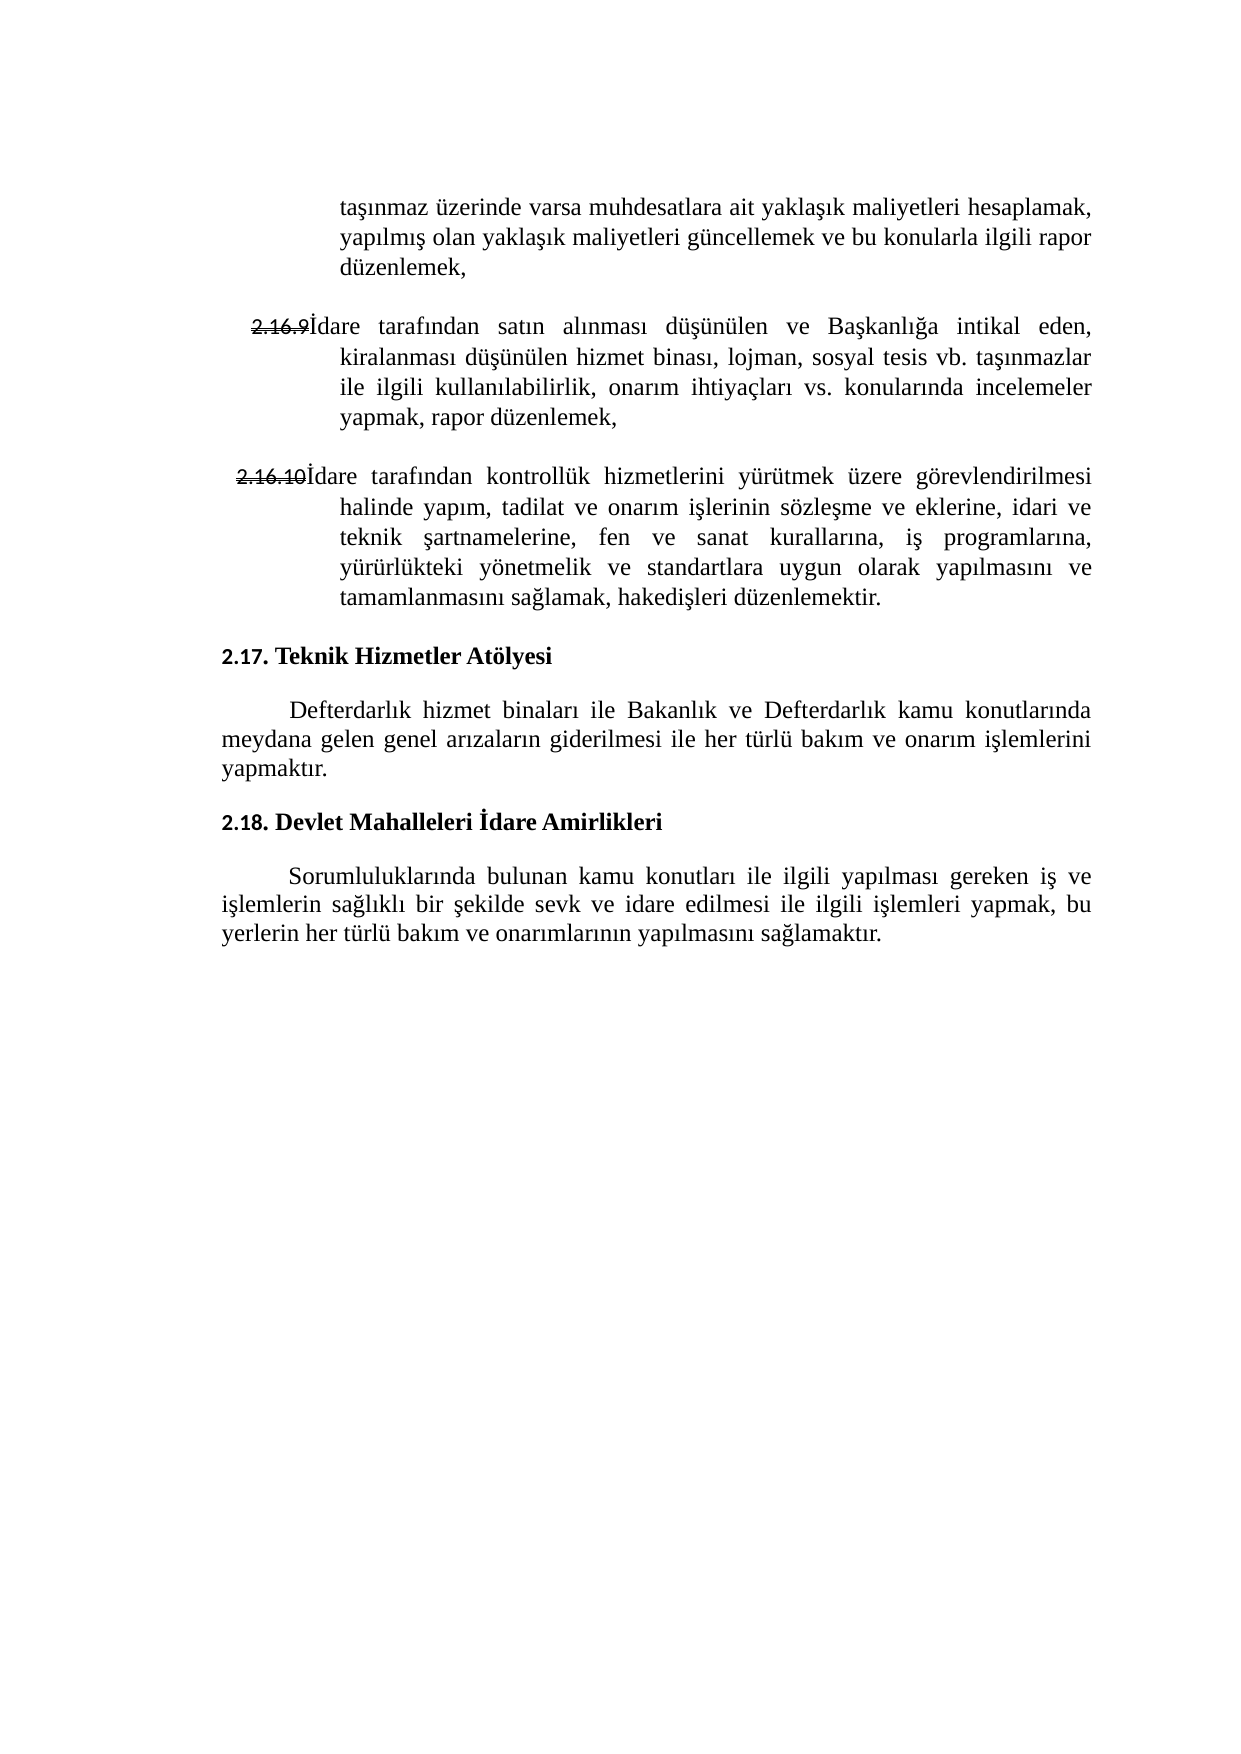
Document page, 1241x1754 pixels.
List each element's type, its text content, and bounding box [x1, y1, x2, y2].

list İdare tarafından satın alınması düşünülen ve Başkanlığa intikal eden, kiralanması düşünülen hizmet binası, lojman, sosyal tesis vb. taşınmazlar ile ilgili kullanılabilirlik, onarım ihtiyaçları vs. konularında incelemeler yapmak, rapor düzenlemek, [251, 311, 1093, 431]
text Sorumluluklarında bulunan kamu konutları ile ilgili yapılması gereken iş ve işlemlerin sağlıklı bir şekilde sevk ve idare edilmesi ile ilgili işlemleri yapmak, bu yerlerin her türlü bakım ve onarımlarının yapılmasını sağlamaktır. [221, 861, 1093, 947]
list İdare tarafından kontrollük hizmetlerini yürütmek üzere görevlendirilmesi halinde yapım, tadilat ve onarım işlerinin sözleşme ve eklerine, idari ve teknik şartnamelerine, fen ve sanat kurallarına, iş programlarına, yürürlükteki yönetmelik ve standartlara uygun olarak yapılmasını ve tamamlanmasını sağlamak, hakedişleri düzenlemektir. [236, 461, 1093, 611]
text Defterdarlık hizmet binaları ile Bakanlık ve Defterdarlık kamu konutlarında meydana gelen genel arızaların giderilmesi ile her türlü bakım ve onarım işlemlerini yapmaktır. [221, 695, 1093, 782]
list . Devlet Mahalleleri İdare Amirlikleri [221, 807, 1091, 836]
list . Teknik Hizmetler Atölyesi [221, 641, 1091, 670]
list taşınmaz üzerinde varsa muhdesatlara ait yaklaşık maliyetleri hesaplamak, yapılmış olan yaklaşık maliyetleri güncellemek ve bu konularla ilgili rapor düzenlemek, [251, 192, 1093, 281]
